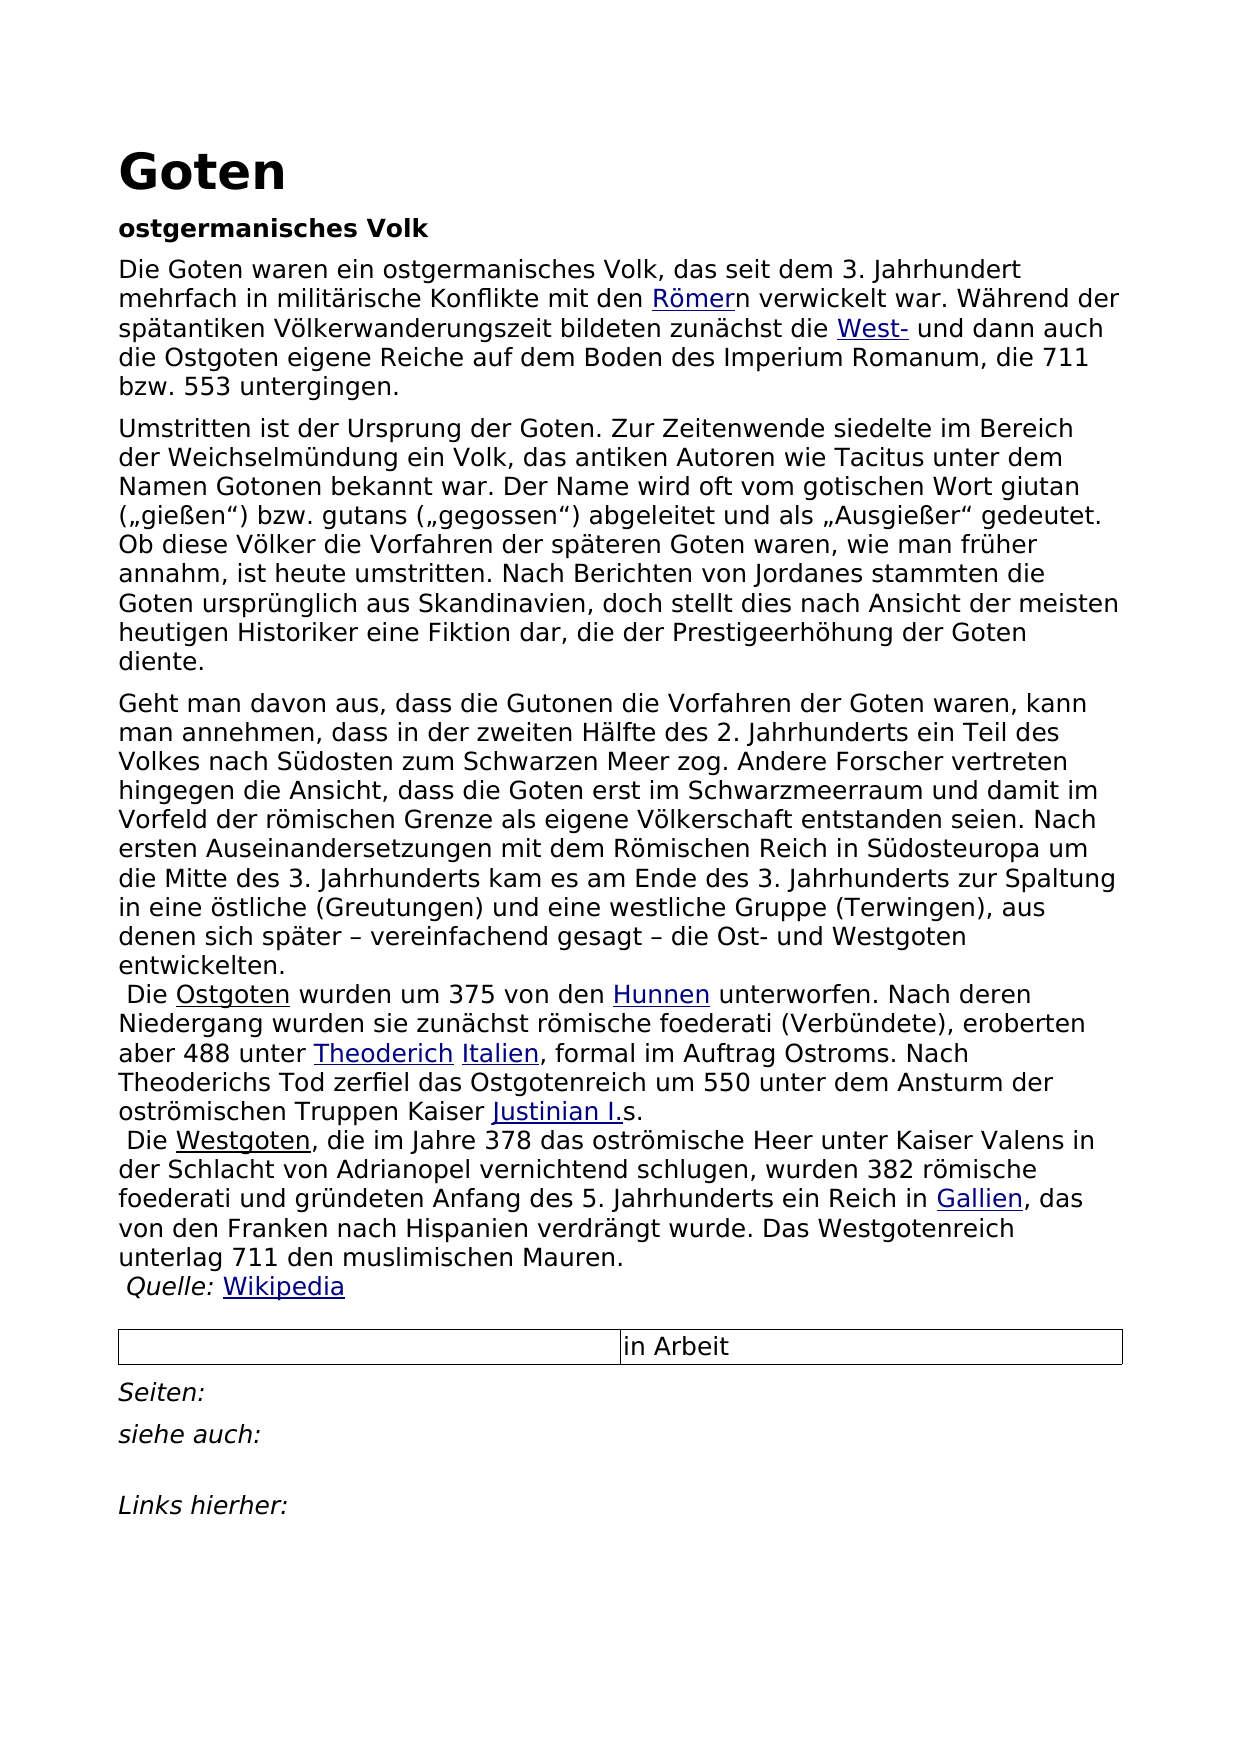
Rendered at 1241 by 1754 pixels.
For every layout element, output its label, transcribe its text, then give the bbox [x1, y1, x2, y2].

text Umstritten ist der Ursprung der Goten. Zur Zeitenwende siedelte im Bereich der Weichselmündung ein Volk, das antiken Autoren wie Tacitus unter dem Namen Gotonen bekannt war. Der Name wird oft vom gotischen Wort giutan („gießen“) bzw. gutans („gegossen“) abgeleitet und als „Ausgießer“ gedeutet. Ob diese Völker die Vorfahren der späteren Goten waren, wie man früher annahm, ist heute umstritten. Nach Berichten von Jordanes stammten die Goten ursprünglich aus Skandinavien, doch stellt dies nach Ansicht der meisten heutigen Historiker eine Fiktion dar, die der Prestigeerhöhung der Goten diente. [118, 414, 1122, 676]
table_header in Arbeit [621, 1330, 1122, 1364]
text siehe auch: [118, 1420, 1122, 1479]
text Links hierher: [118, 1491, 1122, 1520]
subtitle Goten [118, 143, 1122, 201]
text ostgermanisches Volk [118, 214, 1122, 243]
text Geht man davon aus, dass die Gutonen die Vorfahren der Goten waren, kann man annehmen, dass in der zweiten Hälfte des 2. Jahrhunderts ein Teil des Volkes nach Südosten zum Schwarzen Meer zog. Andere Forscher vertreten hingegen die Ansicht, dass die Goten erst im Schwarzmeerraum und damit im Vorfeld der römischen Grenze als eigene Völkerschaft entstanden seien. Nach ersten Auseinandersetzungen mit dem Römischen Reich in Südosteuropa um die Mitte des 3. Jahrhunderts kam es am Ende des 3. Jahrhunderts zur Spaltung in eine östliche (Greutungen) und eine westliche Gruppe (Terwingen), aus denen sich später – vereinfachend gesagt – die Ost- und Westgoten entwickelten. Die Ostgoten wurden um 375 von den Hunnen unterworfen. Nach deren Niedergang wurden sie zunächst römische foederati (Verbündete), eroberten aber 488 unter Theoderich Italien, formal im Auftrag Ostroms. Nach Theoderichs Tod zerfiel das Ostgotenreich um 550 unter dem Ansturm der oströmischen Truppen Kaiser Justinian I.s. Die Westgoten, die im Jahre 378 das oströmische Heer unter Kaiser Valens in der Schlacht von Adrianopel vernichtend schlugen, wurden 382 römische foederati und gründeten Anfang des 5. Jahrhunderts ein Reich in Gallien, das von den Franken nach Hispanien verdrängt wurde. Das Westgotenreich unterlag 711 den muslimischen Mauren. Quelle: Wikipedia [118, 689, 1122, 1301]
text Die Goten waren ein ostgermanisches Volk, das seit dem 3. Jahrhundert mehrfach in militärische Konflikte mit den Römern verwickelt war. Während der spätantiken Völkerwanderungszeit bildeten zunächst die West- und dann auch die Ostgoten eigene Reiche auf dem Boden des Imperium Romanum, die 711 bzw. 553 untergingen. [118, 256, 1122, 401]
text Seiten: [118, 1379, 1122, 1408]
table_header [119, 1330, 620, 1364]
